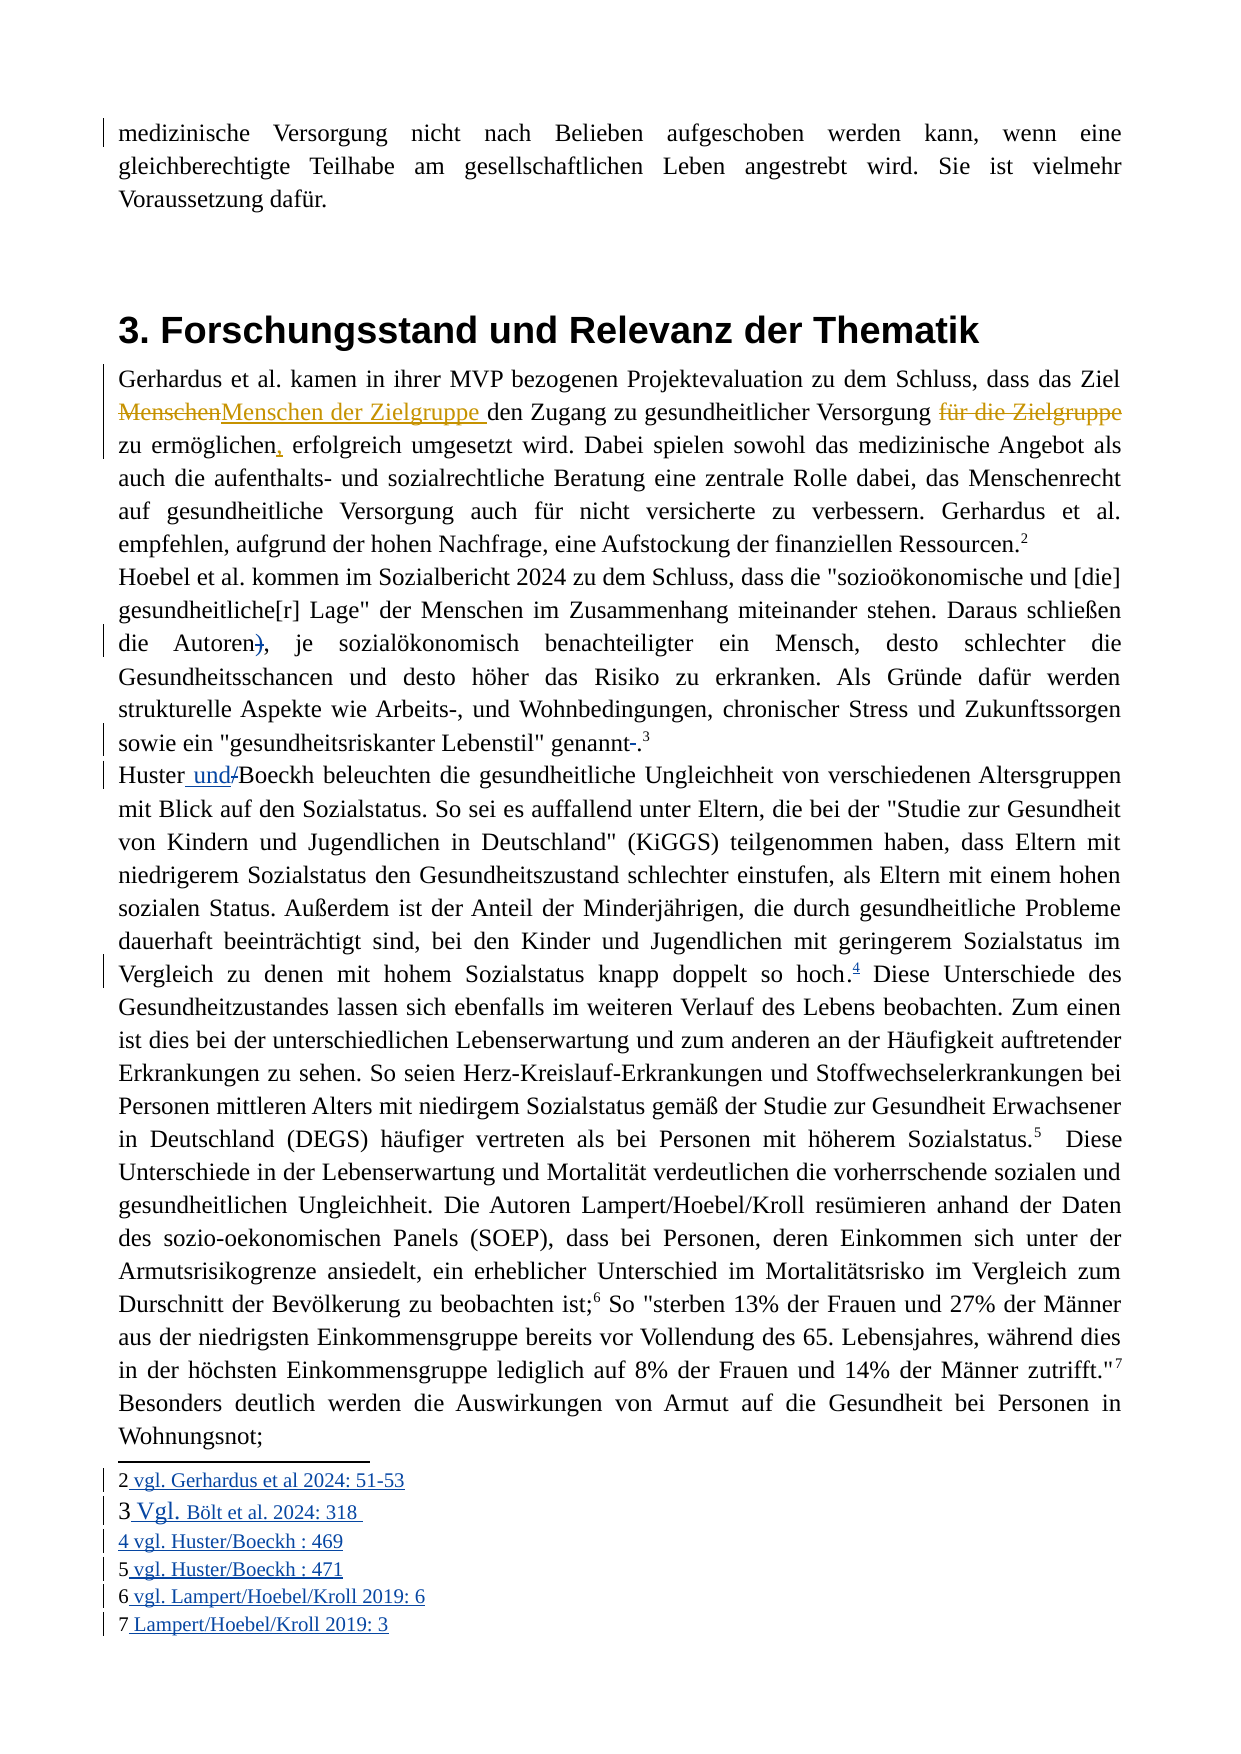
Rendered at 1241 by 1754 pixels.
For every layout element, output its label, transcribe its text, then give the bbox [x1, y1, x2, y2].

text Lampert/Hoebel/Kroll 2019: 3 [118, 1612, 1122, 1636]
text Gerhardus et al. kamen in ihrer MVP bezogenen Projektevaluation zu dem Schluss, dass das Ziel Menschen der Zielgruppe den Zugang zu gesundheitlicher Versorgung zu ermöglichen, erfolgreich umgesetzt wird. Dabei spielen sowohl das medizinische Angebot als auch die aufenthalts- und sozialrechtliche Beratung eine zentrale Rolle dabei, das Menschenrecht auf gesundheitliche Versorgung auch für nicht versicherte zu verbessern. Gerhardus et al. empfehlen, aufgrund der hohen Nachfrage, eine Aufstockung der finanziellen Ressourcen. [118, 364, 1122, 558]
text vgl. Lampert/Hoebel/Kroll 2019: 6 [118, 1584, 1122, 1608]
text Hoebel et al. kommen im Sozialbericht 2024 zu dem Schluss, dass die "sozioökonomische und [die] gesundheitliche[r] Lage" der Menschen im Zusammenhang miteinander stehen. Daraus schließen die Autoren, je sozialökonomisch benachteiligter ein Mensch, desto schlechter die Gesundheitsschancen und desto höher das Risiko zu erkranken. Als Gründe dafür werden strukturelle Aspekte wie Arbeits-, und Wohnbedingungen, chronischer Stress und Zukunftssorgen sowie ein "gesundheitsriskanter Lebenstil" genannt. [118, 562, 1122, 756]
text vgl. Huster/Boeckh : 469 [118, 1529, 1122, 1553]
text vgl. Huster/Boeckh : 471 [118, 1557, 1122, 1581]
subtitle 3. Forschungsstand und Relevanz der Thematik [118, 308, 1122, 352]
text Vgl. Bölt et al. 2024: 318 [118, 1496, 1122, 1525]
text vgl. Gerhardus et al 2024: 51-53 [118, 1468, 1122, 1492]
text Huster undBoeckh beleuchten die gesundheitliche Ungleichheit von verschiedenen Altersgruppen mit Blick auf den Sozialstatus. So sei es auffallend unter Eltern, die bei der "Studie zur Gesundheit von Kindern und Jugendlichen in Deutschland" (KiGGS) teilgenommen haben, dass Eltern mit niedrigerem Sozialstatus den Gesundheitszustand schlechter einstufen, als Eltern mit einem hohen sozialen Status. Außerdem ist der Anteil der Minderjährigen, die durch gesundheitliche Probleme dauerhaft beeinträchtigt sind, bei den Kinder und Jugendlichen mit geringerem Sozialstatus im Vergleich zu denen mit hohem Sozialstatus knapp doppelt so hoch. Diese Unterschiede des Gesundheitzustandes lassen sich ebenfalls im weiteren Verlauf des Lebens beobachten. Zum einen ist dies bei der unterschiedlichen Lebenserwartung und zum anderen an der Häufigkeit auftretender Erkrankungen zu sehen. So seien Herz-Kreislauf-Erkrankungen und Stoffwechselerkrankungen bei Personen mittleren Alters mit niedirgem Sozialstatus gemäß der Studie zur Gesundheit Erwachsener in Deutschland (DEGS) häufiger vertreten als bei Personen mit höherem Sozialstatus. Diese Unterschiede in der Lebenserwartung und Mortalität verdeutlichen die vorherrschende sozialen und gesundheitlichen Ungleichheit. Die Autoren Lampert/Hoebel/Kroll resümieren anhand der Daten des sozio-oekonomischen Panels (SOEP), dass bei Personen, deren Einkommen sich unter der Armutsrisikogrenze ansiedelt, ein erheblicher Unterschied im Mortalitätsrisko im Vergleich zum Durschnitt der Bevölkerung zu beobachten ist; So "sterben 13% der Frauen und 27% der Männer aus der niedrigsten Einkommensgruppe bereits vor Vollendung des 65. Lebensjahres, während dies in der höchsten Einkommensgruppe lediglich auf 8% der Frauen und 14% der Männer zutrifft." Besonders deutlich werden die Auswirkungen von Armut auf die Gesundheit bei Personen in Wohnungsnot; [118, 761, 1122, 1450]
